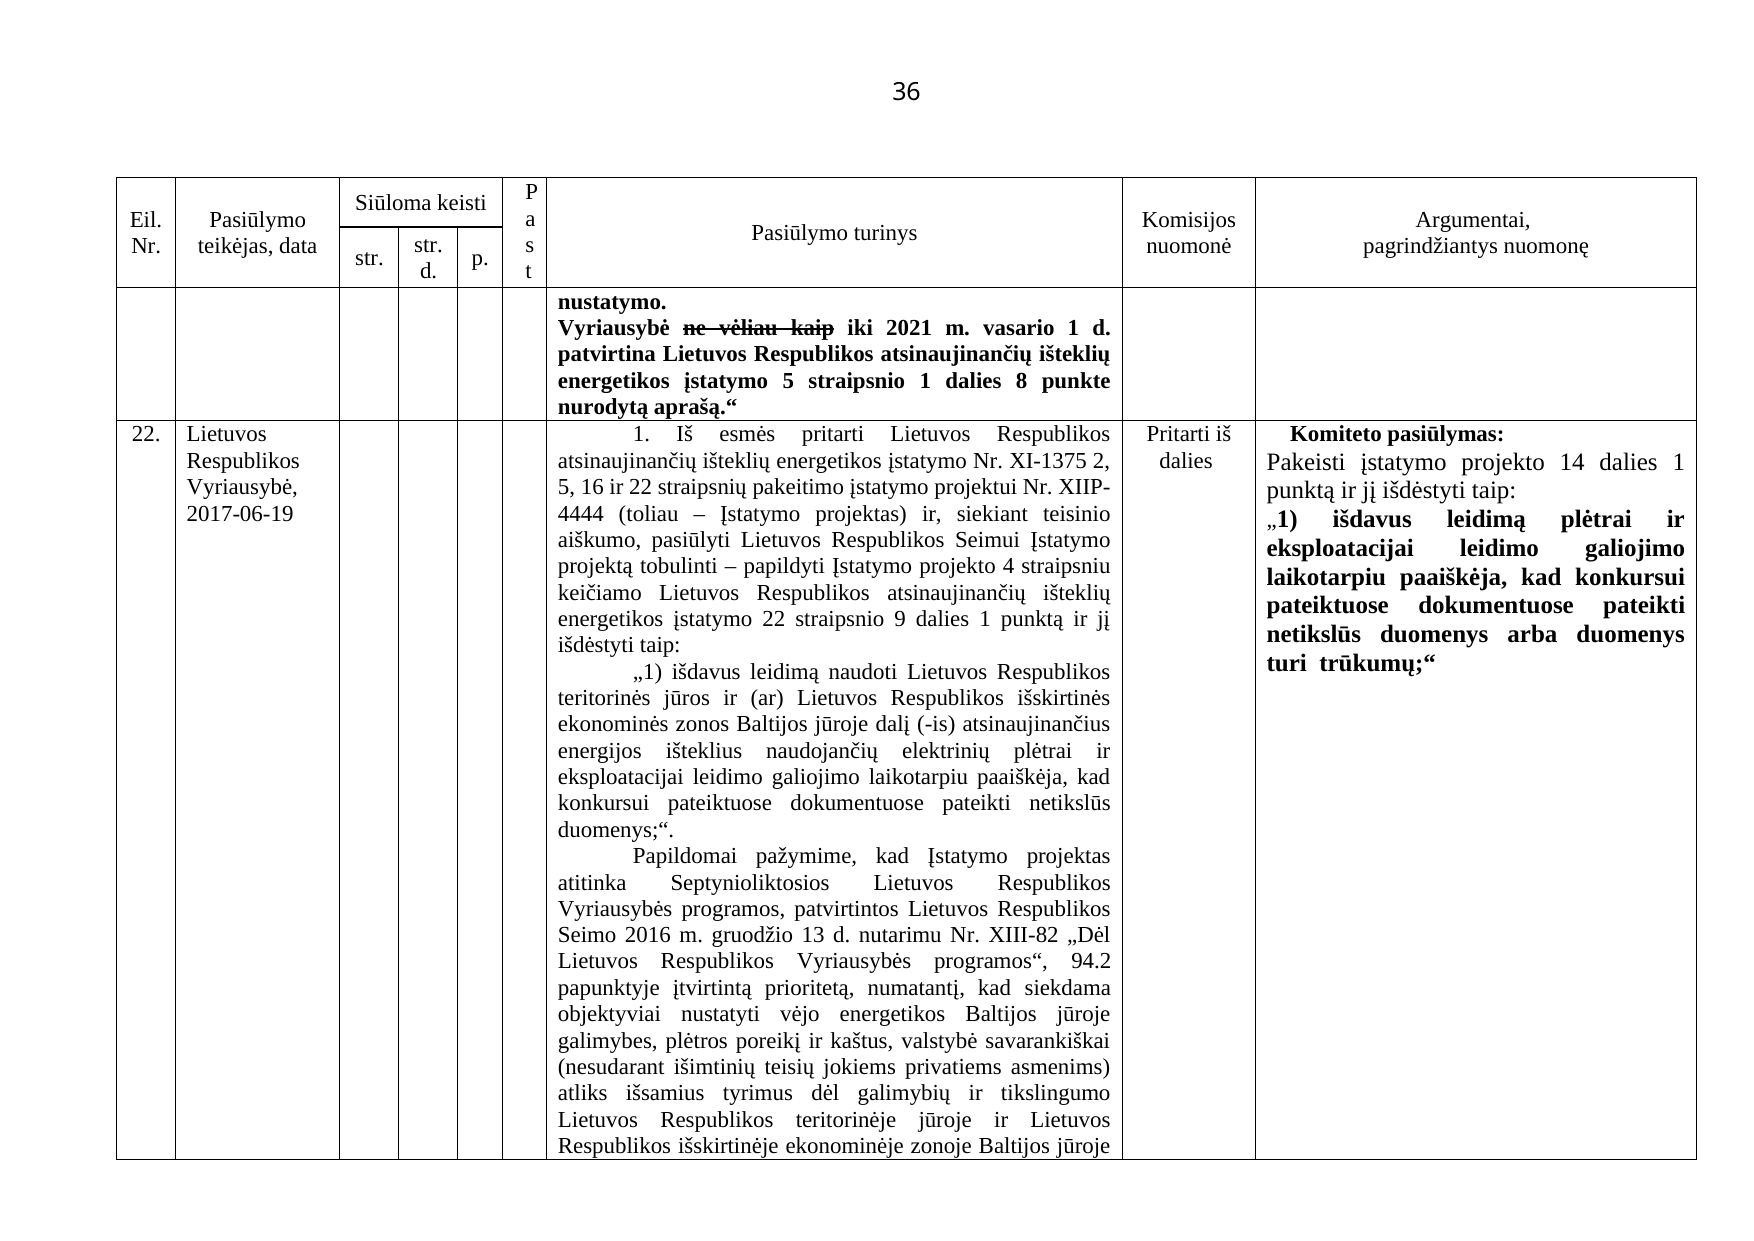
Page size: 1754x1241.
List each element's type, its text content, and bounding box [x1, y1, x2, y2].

table_cell 1. Iš esmės pritarti Lietuvos Respublikos atsinaujinančių išteklių energetikos įstatymo Nr. XI-1375 2, 5, 16 ir 22 straipsnių pakeitimo įstatymo projektui Nr. XIIP-4444 (toliau – Įstatymo projektas) ir, siekiant teisinio aiškumo, pasiūlyti Lietuvos Respublikos Seimui Įstatymo projektą tobulinti – papildyti Įstatymo projekto 4 straipsniu keičiamo Lietuvos Respublikos atsinaujinančių išteklių energetikos įstatymo 22 straipsnio 9 dalies 1 punktą ir jį išdėstyti taip: „1) išdavus leidimą naudoti Lietuvos Respublikos teritorinės jūros ir (ar) Lietuvos Respublikos išskirtinės ekonominės zonos Baltijos jūroje dalį (-is) atsinaujinančius energijos išteklius naudojančių elektrinių plėtrai ir eksploatacijai leidimo galiojimo laikotarpiu paaiškėja, kad konkursui pateiktuose dokumentuose pateikti netikslūs duomenys;“. Papildomai pažymime, kad Įstatymo projektas atitinka Septynioliktosios Lietuvos Respublikos Vyriausybės programos, patvirtintos Lietuvos Respublikos Seimo 2016 m. gruodžio 13 d. nutarimu Nr. XIII-82 „Dėl Lietuvos Respublikos Vyriausybės programos“, 94.2 papunktyje įtvirtintą prioritetą, numatantį, kad siekdama objektyviai nustatyti vėjo energetikos Baltijos jūroje galimybes, plėtros poreikį ir kaštus, valstybė savarankiškai (nesudarant išimtinių teisių jokiems privatiems asmenims) atliks išsamius tyrimus dėl galimybių ir tikslingumo Lietuvos Respublikos teritorinėje jūroje ir Lietuvos Respublikos išskirtinėje ekonominėje zonoje Baltijos jūroje [547, 421, 1122, 1158]
table_cell [503, 421, 546, 1158]
table_cell p. [458, 228, 502, 287]
table_header Komisijos nuomonė [1123, 178, 1255, 287]
table_cell [1123, 288, 1255, 419]
table_cell [399, 288, 457, 419]
table_cell str. d. [399, 228, 457, 287]
table_header Pasiūlymo teikėjas, data [176, 178, 339, 287]
table_cell [399, 421, 457, 1158]
table_cell [340, 421, 398, 1158]
table_cell Komiteto pasiūlymas: Pakeisti įstatymo projekto 14 dalies 1 punktą ir jį išdėstyti taip: „1) išdavus leidimą plėtrai ir eksploatacijai leidimo galiojimo laikotarpiu paaiškėja, kad konkursui pateiktuose dokumentuose pateikti netikslūs duomenys arba duomenys turi trūkumų;“ [1256, 421, 1696, 1158]
table_cell Lietuvos Respublikos Vyriausybė, 2017-06-19 [176, 421, 339, 1158]
table_cell str. [340, 228, 398, 287]
table_cell Pritarti iš dalies [1123, 421, 1255, 1158]
table_cell [503, 288, 546, 419]
table_cell [458, 421, 502, 1158]
table_header Eil. Nr. [117, 178, 175, 287]
table_header Argumentai, pagrindžiantys nuomonę [1256, 178, 1696, 287]
table_cell [1256, 288, 1696, 419]
table_cell [117, 288, 175, 419]
table_cell 22. [117, 421, 175, 1158]
table_cell [340, 288, 398, 419]
table_cell [458, 288, 502, 419]
table_cell nustatymo. Vyriausybė ne vėliau kaip iki 2021 m. vasario 1 d. patvirtina Lietuvos Respublikos atsinaujinančių išteklių energetikos įstatymo 5 straipsnio 1 dalies 8 punkte nurodytą aprašą.“ [547, 288, 1122, 419]
table_header Pastabos [503, 178, 546, 287]
table_cell [176, 288, 339, 419]
table_header Pasiūlymo turinys [547, 178, 1122, 287]
table_header Siūloma keisti [340, 178, 502, 226]
